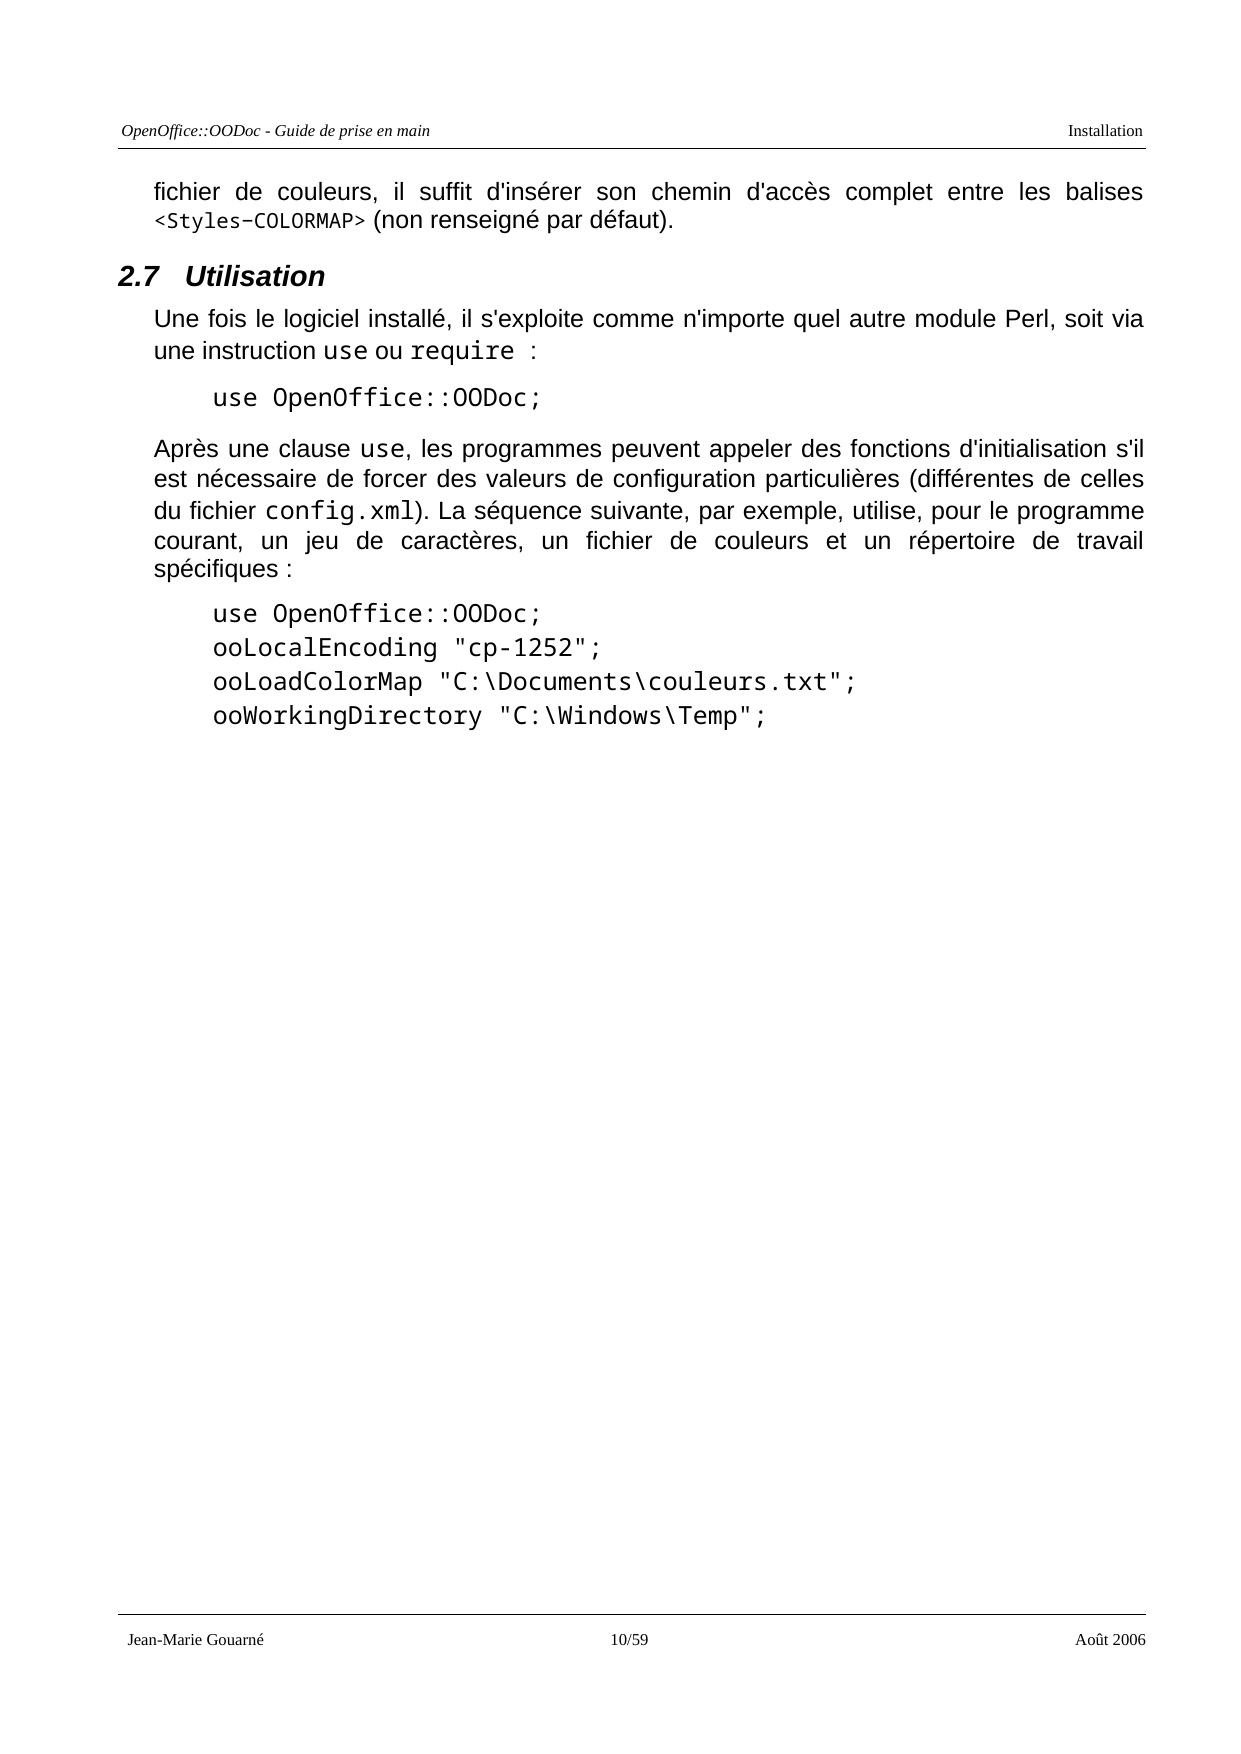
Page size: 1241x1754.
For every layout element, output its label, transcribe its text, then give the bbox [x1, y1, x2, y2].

text fichier de couleurs, il suffit d'insérer son chemin d'accès complet entre les balises <Styles−COLORMAP> (non renseigné par défaut). [153, 178, 1146, 234]
text Après une clause use, les programmes peuvent appeler des fonctions d'initialisation s'il est nécessaire de forcer des valeurs de configuration particulières (différentes de celles du fichier config.xml). La séquence suivante, par exemple, utilise, pour le programme courant, un jeu de caractères, un fichier de couleurs et un répertoire de travail spécifiques : [153, 431, 1146, 583]
text use OpenOffice::OODoc; ooLocalEncoding "cp-1252"; ooLoadColorMap "C:\Documents\couleurs.txt"; ooWorkingDirectory "C:\Windows\Temp"; [213, 595, 1146, 732]
text use OpenOffice::OODoc; [213, 379, 1146, 413]
text Une fois le logiciel installé, il s'exploite comme n'importe quel autre module Perl, soit via une instruction use ou require : [153, 305, 1146, 367]
subtitle Utilisation [118, 259, 1146, 292]
